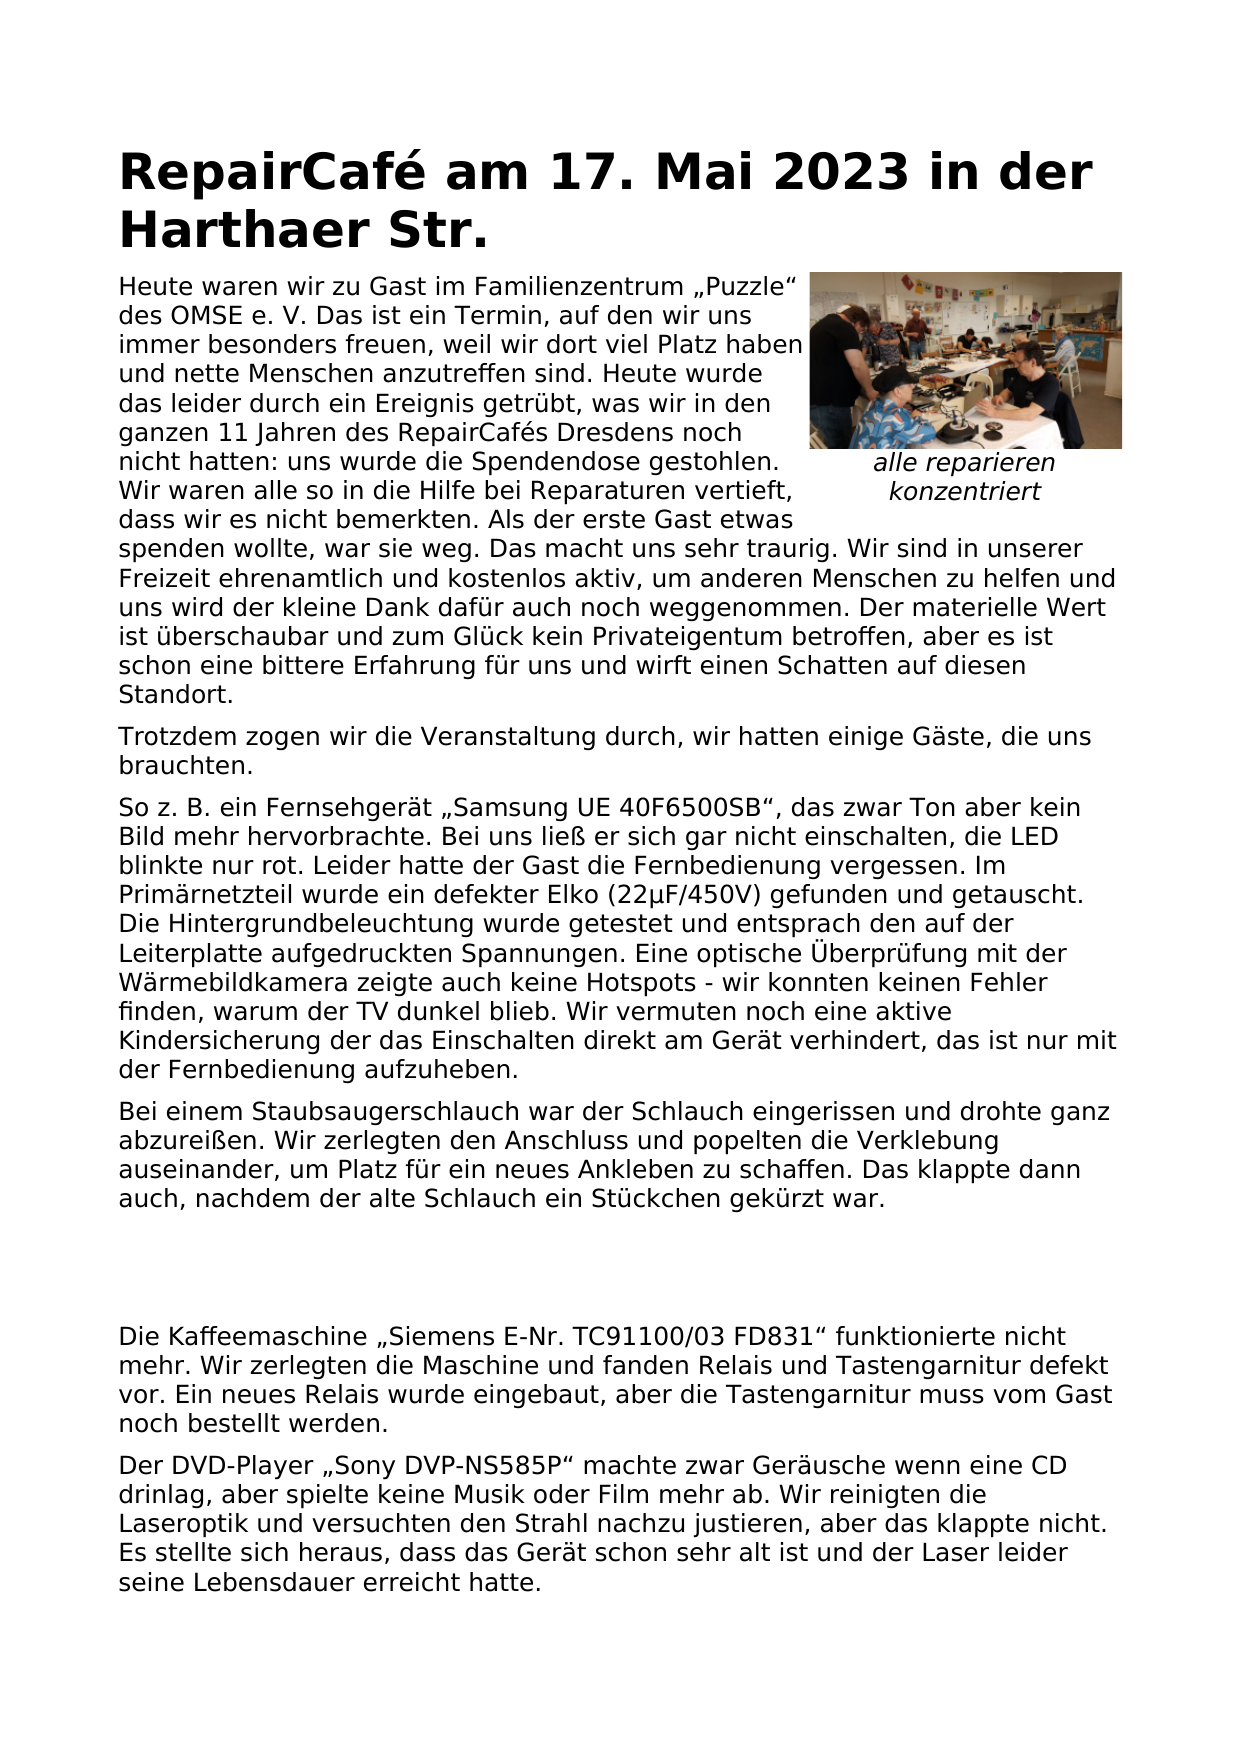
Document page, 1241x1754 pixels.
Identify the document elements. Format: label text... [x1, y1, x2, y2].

text alle reparieren konzentriert [809, 449, 1122, 506]
text Bei einem Staubsaugerschlauch war der Schlauch eingerissen und drohte ganz abzureißen. Wir zerlegten den Anschluss und popelten die Verklebung auseinander, um Platz für ein neues Ankleben zu schaffen. Das klappte dann auch, nachdem der alte Schlauch ein Stückchen gekürzt war. [118, 1097, 1122, 1214]
subtitle RepairCafé am 17. Mai 2023 in der Harthaer Str. [118, 143, 1122, 259]
text Der DVD-Player „Sony DVP-NS585P“ machte zwar Geräusche wenn eine CD drinlag, aber spielte keine Musik oder Film mehr ab. Wir reinigten die Laseroptik und versuchten den Strahl nachzu justieren, aber das klappte nicht. Es stellte sich heraus, dass das Gerät schon sehr alt ist und der Laser leider seine Lebensdauer erreicht hatte. [118, 1451, 1122, 1597]
text Die Kaffeemaschine „Siemens E-Nr. TC91100/03 FD831“ funktionierte nicht mehr. Wir zerlegten die Maschine und fanden Relais und Tastengarnitur defekt vor. Ein neues Relais wurde eingebaut, aber die Tastengarnitur muss vom Gast noch bestellt werden. [118, 1322, 1122, 1439]
text Trotzdem zogen wir die Veranstaltung durch, wir hatten einige Gäste, die uns brauchten. [118, 722, 1122, 780]
picture [809, 272, 1123, 449]
text So z. B. ein Fernsehgerät „Samsung UE 40F6500SB“, das zwar Ton aber kein Bild mehr hervorbrachte. Bei uns ließ er sich gar nicht einschalten, die LED blinkte nur rot. Leider hatte der Gast die Fernbedienung vergessen. Im Primärnetzteil wurde ein defekter Elko (22µF/450V) gefunden und getauscht. Die Hintergrundbeleuchtung wurde getestet und entsprach den auf der Leiterplatte aufgedruckten Spannungen. Eine optische Überprüfung mit der Wärmebildkamera zeigte auch keine Hotspots - wir konnten keinen Fehler finden, warum der TV dunkel blieb. Wir vermuten noch eine aktive Kindersicherung der das Einschalten direkt am Gerät verhindert, das ist nur mit der Fernbedienung aufzuheben. [118, 793, 1122, 1084]
text Heute waren wir zu Gast im Familienzentrum „Puzzle“ des OMSE e. V. Das ist ein Termin, auf den wir uns immer besonders freuen, weil wir dort viel Platz haben und nette Menschen anzutreffen sind. Heute wurde das leider durch ein Ereignis getrübt, was wir in den ganzen 11 Jahren des RepairCafés Dresdens noch nicht hatten: uns wurde die Spendendose gestohlen. Wir waren alle so in die Hilfe bei Reparaturen vertieft, dass wir es nicht bemerkten. Als der erste Gast etwas spenden wollte, war sie weg. Das macht uns sehr traurig. Wir sind in unserer Freizeit ehrenamtlich und kostenlos aktiv, um anderen Menschen zu helfen und uns wird der kleine Dank dafür auch noch weggenommen. Der materielle Wert ist überschaubar und zum Glück kein Privateigentum betroffen, aber es ist schon eine bittere Erfahrung für uns und wirft einen Schatten auf diesen Standort. [118, 272, 1122, 709]
